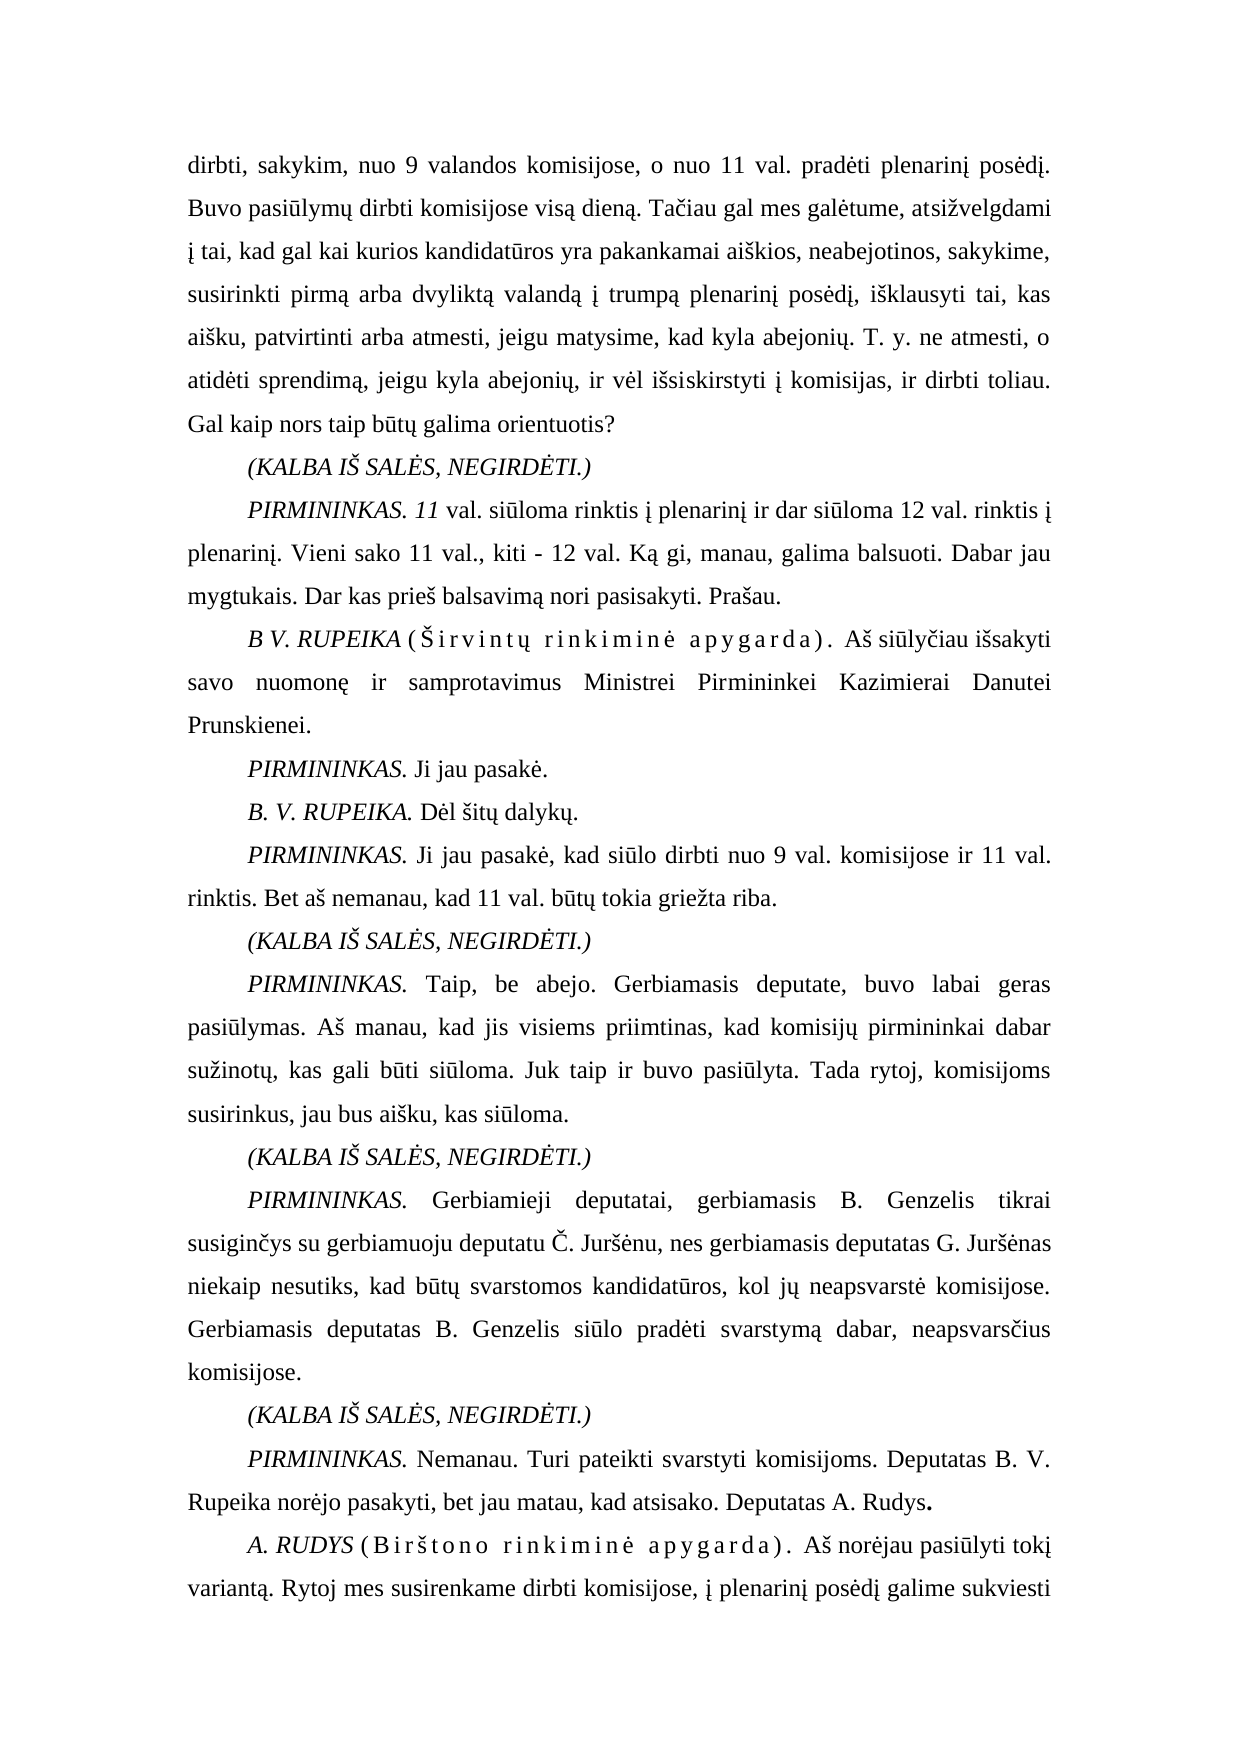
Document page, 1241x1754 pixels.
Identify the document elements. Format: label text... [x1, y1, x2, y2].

text dirbti, sakykim, nuo 9 valandos komisijose, o nuo 11 val. pradėti plenarinį posėdį. Buvo pasiū­lymų dirbti komisijose visą dieną. Tačiau gal mes galėtume, at­sižvelgdami į tai, kad gal kai kurios kandidatūros yra pakankamai aiškios, neabejotinos, sakykime, susirinkti pirmą arba dvyliktą valandą į trumpą plenarinį posėdį, išklausyti tai, kas aišku, pa­tvirtinti arba atmesti, jeigu matysime, kad kyla abejonių. T. y. ne atmesti, o atidėti sprendimą, jeigu kyla abejonių, ir vėl išsi­skirstyti į komisijas, ir dirbti toliau. Gal kaip nors taip būtų ga­lima orientuotis? [187, 150, 1052, 437]
text B V. Rupeika (Širvintų rinkiminė apygarda). Aš siūlyčiau išsakyti savo nuomonę ir samprotavimus Ministrei Pir­mininkei Kazimierai Danutei Prunskienei. [187, 624, 1052, 739]
text (Kalba iš salės, negirdėti.) [187, 1401, 1052, 1429]
text (Kalba iš salės, negirdėti.) [187, 452, 1052, 481]
text A. Rudys (Birštono rinkiminė apygarda). Aš norėjau pasiūlyti tokį variantą. Rytoj mes susirenkame dirbti komisijose, į plenarinį posėdį galime sukviesti [187, 1530, 1052, 1602]
text (Kalba iš salės, negirdėti.) [187, 1142, 1052, 1171]
text Pirmininkas. Ji jau pasakė, kad siūlo dirbti nuo 9 val. komi­sijose ir 11 val. rinktis. Bet aš nemanau, kad 11 val. būtų tokia griežta riba. [187, 840, 1052, 912]
text B. V. Rupeika. Dėl šitų dalykų. [187, 797, 1052, 826]
text Pirmininkas. Ji jau pasakė. [187, 754, 1052, 782]
text Pirmininkas. Taip, be abejo. Gerbiamasis deputate, buvo labai geras pasiūlymas. Aš manau, kad jis visiems priimtinas, kad komisijų pirmininkai dabar sužinotų, kas gali būti siūloma. Juk taip ir buvo pasiūlyta. Tada rytoj, komisijoms susirinkus, jau bus aišku, kas siūloma. [187, 969, 1052, 1127]
text Pirmininkas. Gerbiamieji deputatai, gerbiamasis B. Genzelis tikrai susiginčys su gerbiamuoju deputatu Č. Juršėnu, nes ger­biamasis deputatas G. Juršėnas niekaip nesutiks, kad būtų svarstomos kandidatūros, kol jų neapsvarstė komisijose. Gerbiamasis deputatas B. Genzelis siūlo pradėti svarstymą dabar, neapsvarsčius komisijose. [187, 1185, 1052, 1386]
text (Kalba iš salės, negirdėti.) [187, 926, 1052, 955]
text Pirmininkas. Nemanau. Turi pateikti svarstyti komisijoms. Deputatas B. V. Rupeika norėjo pasakyti, bet jau matau, kad atsisako. Deputatas A. Rudys. [187, 1444, 1052, 1516]
text Pirmininkas. 11 val. siūloma rinktis į plenarinį ir dar siūlo­ma 12 val. rinktis į plenarinį. Vieni sako 11 val., kiti - 12 val. Ką gi, manau, galima balsuoti. Dabar jau mygtukais. Dar kas prieš balsavimą nori pasisakyti. Prašau. [187, 495, 1052, 610]
